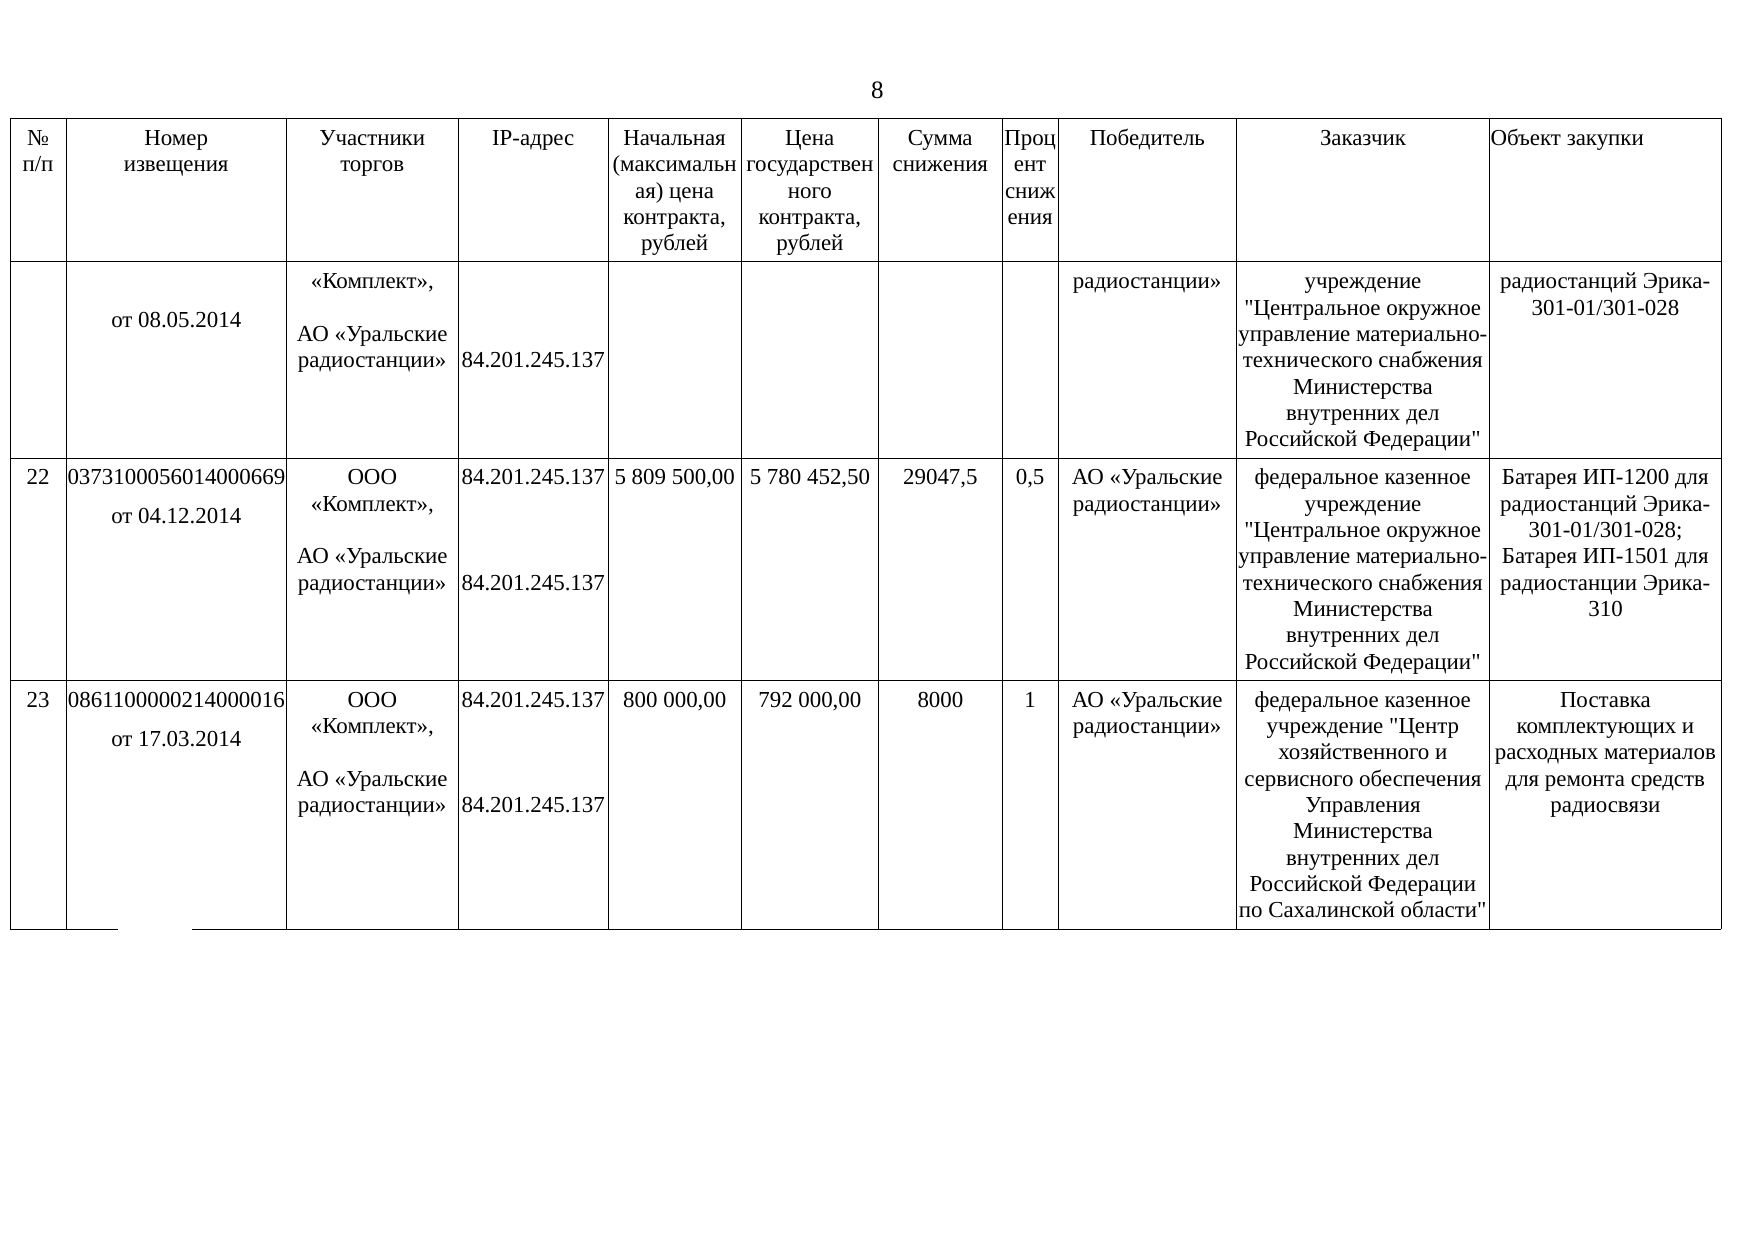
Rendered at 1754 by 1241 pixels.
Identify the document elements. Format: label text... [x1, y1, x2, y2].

table_cell АО «Уральские радиостанции» [1059, 681, 1236, 929]
table_cell федеральное казенное учреждение "Центральное окружное управление материально-технического снабжения Министерства внутренних дел Российской Федерации" [1237, 459, 1489, 680]
table_cell 84.201.245.137 [459, 262, 608, 457]
table_cell 800 000,00 [609, 681, 741, 929]
table_header Объект закупки [1490, 119, 1721, 261]
table_cell Батарея ИП-1200 для радиостанций Эрика-301-01/301-028; Батарея ИП-1501 для радиостанции Эрика-310 [1490, 459, 1721, 680]
table_header № п/п [11, 119, 66, 261]
table_cell ООО «Комплект», АО «Уральские радиостанции» [287, 459, 458, 680]
table_cell 84.201.245.137 84.201.245.137 [459, 681, 608, 929]
table_cell 0373100056014000669 от 04.12.2014 [67, 459, 286, 680]
table_cell 5 809 500,00 [609, 459, 741, 680]
table_cell 23 [11, 681, 66, 929]
table_header Победитель [1059, 119, 1236, 261]
table_cell ООО «Комплект», АО «Уральские радиостанции» [287, 681, 458, 929]
table_cell 84.201.245.137 84.201.245.137 [459, 459, 608, 680]
table_cell 0861100000214000016 от 17.03.2014 [67, 681, 286, 929]
table_header Заказчик [1237, 119, 1489, 261]
table_cell «Комплект», АО «Уральские радиостанции» [287, 262, 458, 457]
table_cell [11, 262, 66, 457]
table_cell 22 [11, 459, 66, 680]
table_cell Поставка комплектующих и расходных материалов для ремонта средств радиосвязи [1490, 681, 1721, 929]
table_header Участники торгов [287, 119, 458, 261]
table_cell 792 000,00 [742, 681, 878, 929]
table_cell [879, 262, 1002, 457]
table_cell 0,5 [1003, 459, 1058, 680]
table_cell 29047,5 [879, 459, 1002, 680]
table_header Процент снижения [1003, 119, 1058, 261]
table_header Сумма снижения [879, 119, 1002, 261]
table_cell [609, 262, 741, 457]
table_cell 8000 [879, 681, 1002, 929]
table_cell от 08.05.2014 [67, 262, 286, 457]
table_header IP-адрес [459, 119, 608, 261]
table_cell [742, 262, 878, 457]
table_cell радиостанций Эрика-301-01/301-028 [1490, 262, 1721, 457]
table_cell 1 [1003, 681, 1058, 929]
table_header Начальная (максимальная) цена контракта, рублей [609, 119, 741, 261]
table_header Номер извещения [67, 119, 286, 261]
table_cell АО «Уральские радиостанции» [1059, 459, 1236, 680]
table_cell радиостанции» [1059, 262, 1236, 457]
table_cell 5 780 452,50 [742, 459, 878, 680]
table_cell федеральное казенное учреждение "Центр хозяйственного и сервисного обеспечения Управления Министерства внутренних дел Российской Федерации по Сахалинской области" [1237, 681, 1489, 929]
table_cell учреждение "Центральное окружное управление материально-технического снабжения Министерства внутренних дел Российской Федерации" [1237, 262, 1489, 457]
table_header Цена государственного контракта, рублей [742, 119, 878, 261]
table_cell [1003, 262, 1058, 457]
